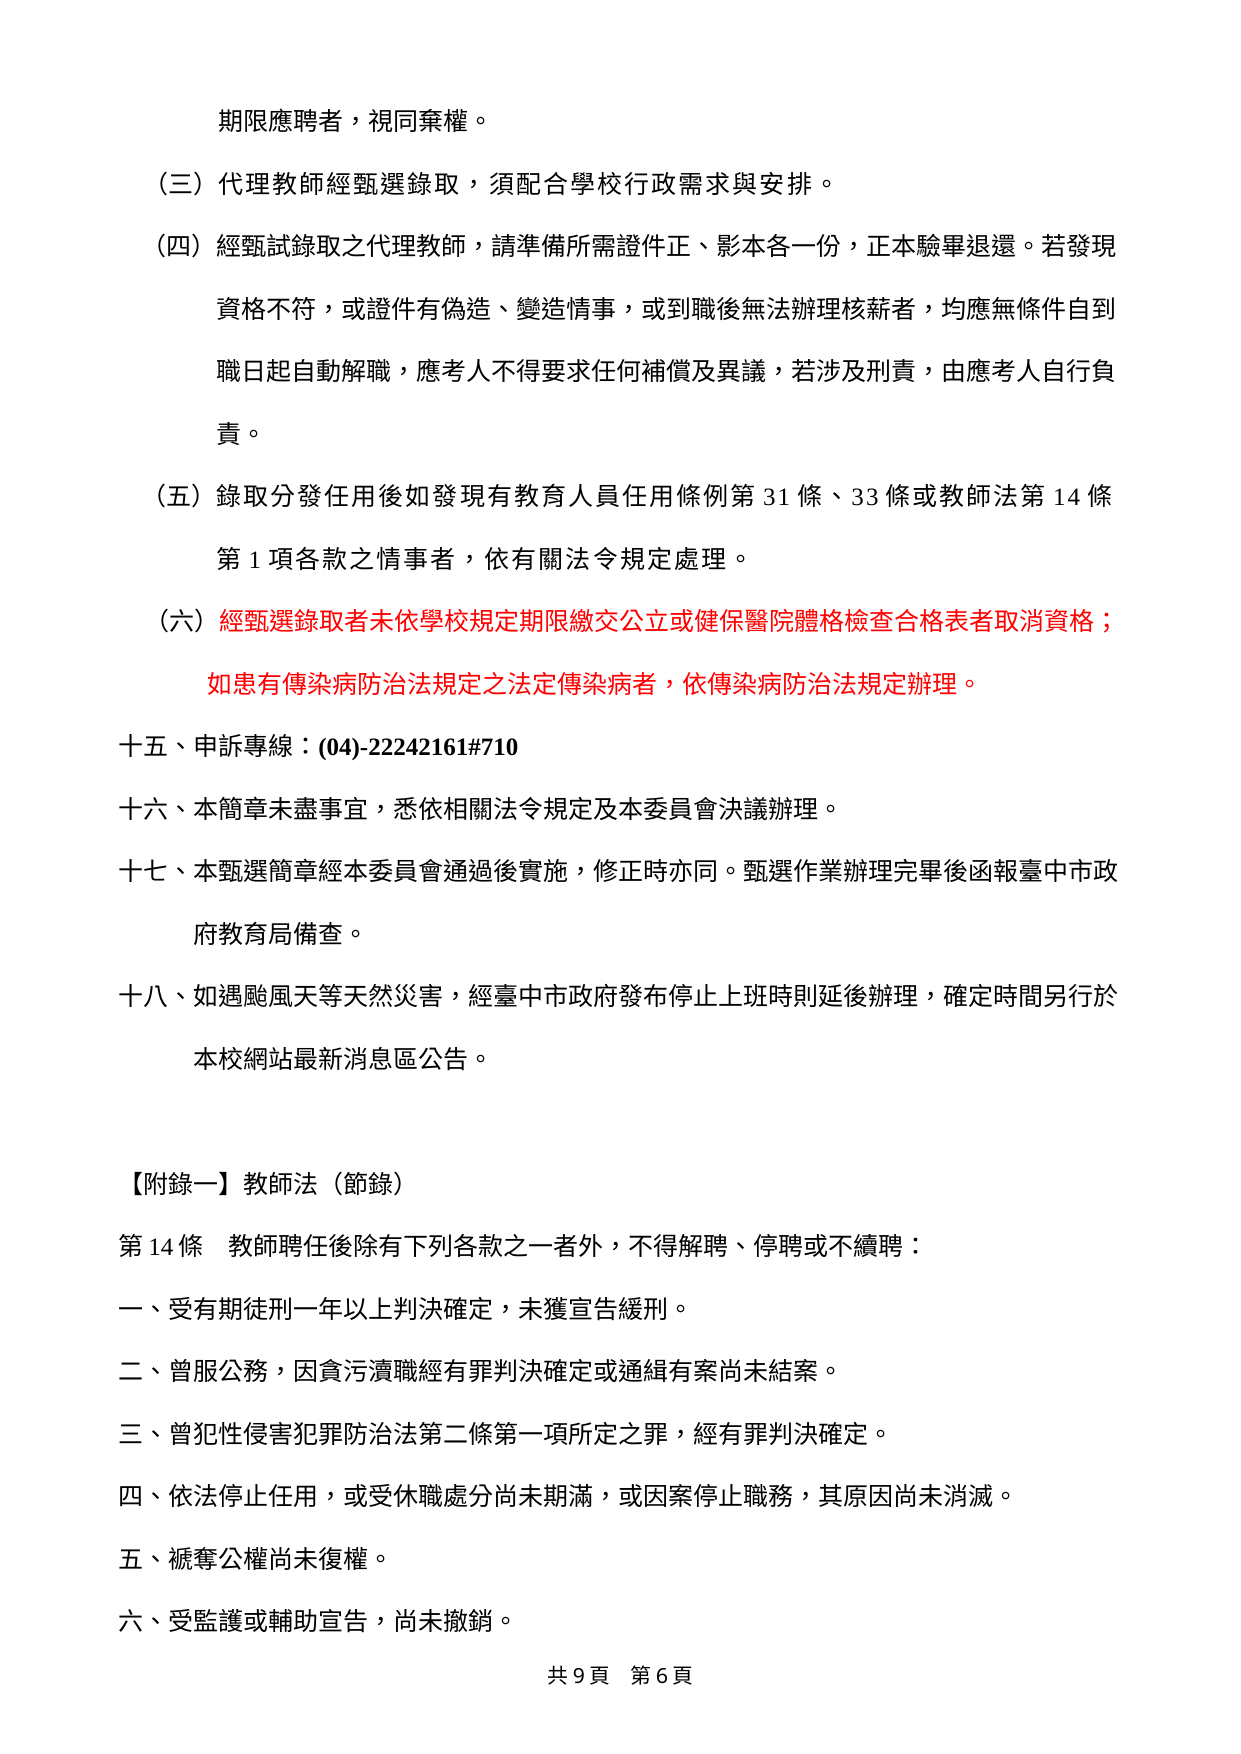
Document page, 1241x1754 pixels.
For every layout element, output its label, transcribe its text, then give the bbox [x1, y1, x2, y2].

text 十七、本甄選簡章經本委員會通過後實施，修正時亦同。甄選作業辦理完畢後函報臺中市政府教育局備查。 [118, 828, 1122, 953]
text 【附錄一】教師法（節錄） [118, 1141, 1122, 1203]
text 十六、本簡章未盡事宜，悉依相關法令規定及本委員會決議辦理。 [118, 766, 1122, 828]
text 十八、如遇颱風天等天然災害，經臺中市政府發布停止上班時則延後辦理，確定時間另行於本校網站最新消息區公告。 [118, 953, 1122, 1078]
text 十五、申訴專線：(04)-22242161#710 [118, 703, 1122, 766]
text 一、受有期徒刑一年以上判決確定，未獲宣告緩刑。 [118, 1266, 1122, 1328]
text 四、依法停止任用，或受休職處分尚未期滿，或因案停止職務，其原因尚未消滅。 [118, 1453, 1122, 1516]
text （三）代理教師經甄選錄取，須配合學校行政需求與安排。 [118, 141, 1122, 203]
text 二、曾服公務，因貪污瀆職經有罪判決確定或通緝有案尚未結案。 [118, 1328, 1122, 1391]
text （五）錄取分發任用後如發現有教育人員任用條例第31條、33條或教師法第14條第1項各款之情事者，依有關法令規定處理。 [141, 453, 1122, 578]
text 三、曾犯性侵害犯罪防治法第二條第一項所定之罪，經有罪判決確定。 [118, 1391, 1122, 1453]
text 第14條 教師聘任後除有下列各款之一者外，不得解聘、停聘或不續聘： [118, 1203, 1122, 1266]
text 六、受監護或輔助宣告，尚未撤銷。 [118, 1578, 1122, 1641]
text 期限應聘者，視同棄權。 [143, 78, 1122, 141]
text 五、褫奪公權尚未復權。 [118, 1516, 1122, 1578]
text （六）經甄選錄取者未依學校規定期限繳交公立或健保醫院體格檢查合格表者取消資格；如患有傳染病防治法規定之法定傳染病者，依傳染病防治法規定辦理。 [144, 578, 1122, 703]
text （四）經甄試錄取之代理教師，請準備所需證件正、影本各一份，正本驗畢退還。若發現資格不符，或證件有偽造、變造情事，或到職後無法辦理核薪者，均應無條件自到職日起自動解職，應考人不得要求任何補償及異議，若涉及刑責，由應考人自行負責。 [141, 203, 1122, 453]
